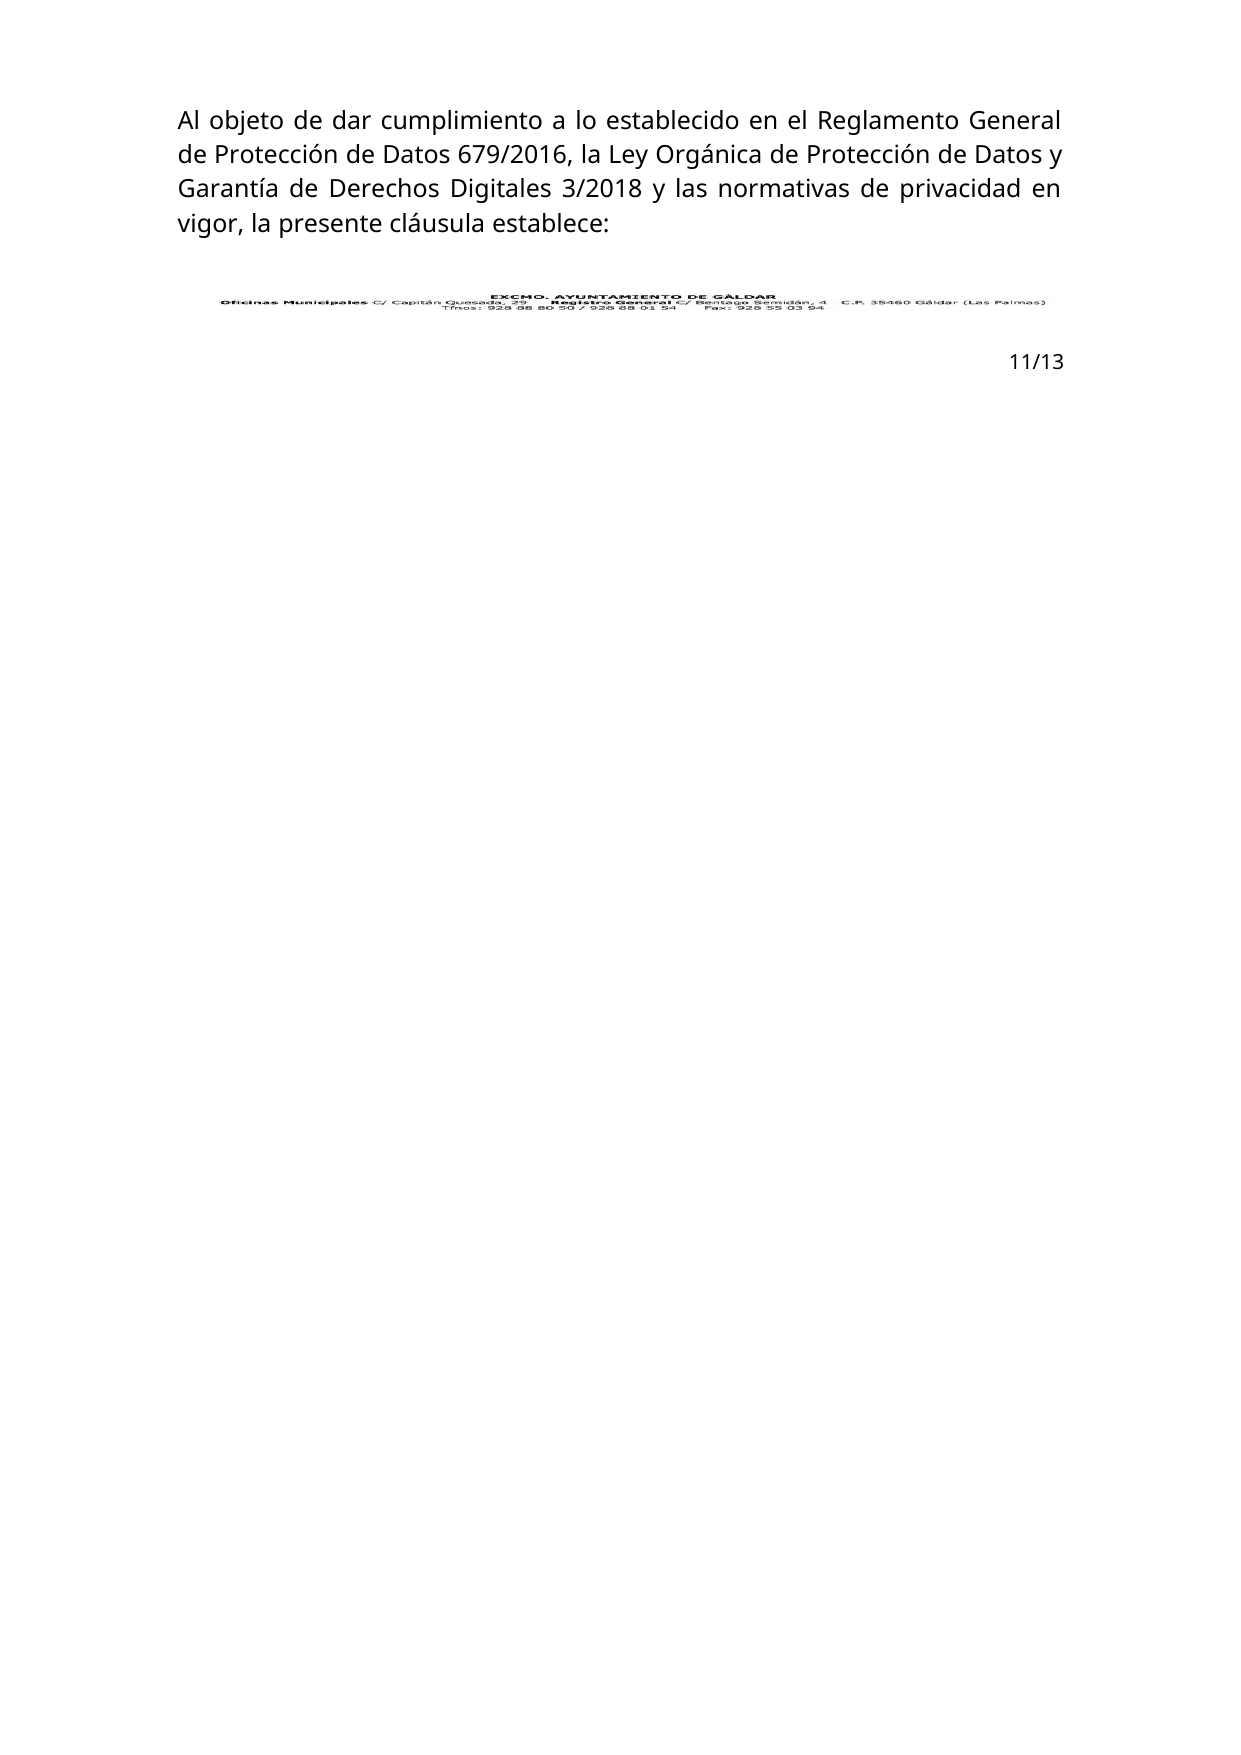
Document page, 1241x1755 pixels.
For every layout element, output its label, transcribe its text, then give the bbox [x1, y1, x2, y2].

text 11/13 [167, 347, 1064, 376]
text Al objeto de dar cumplimiento a lo establecido en el Reglamento General de Protección de Datos 679/2016, la Ley Orgánica de Protección de Datos y Garantía de Derechos Digitales 3/2018 y las normativas de privacidad en vigor, la presente cláusula establece: [177, 102, 1062, 239]
